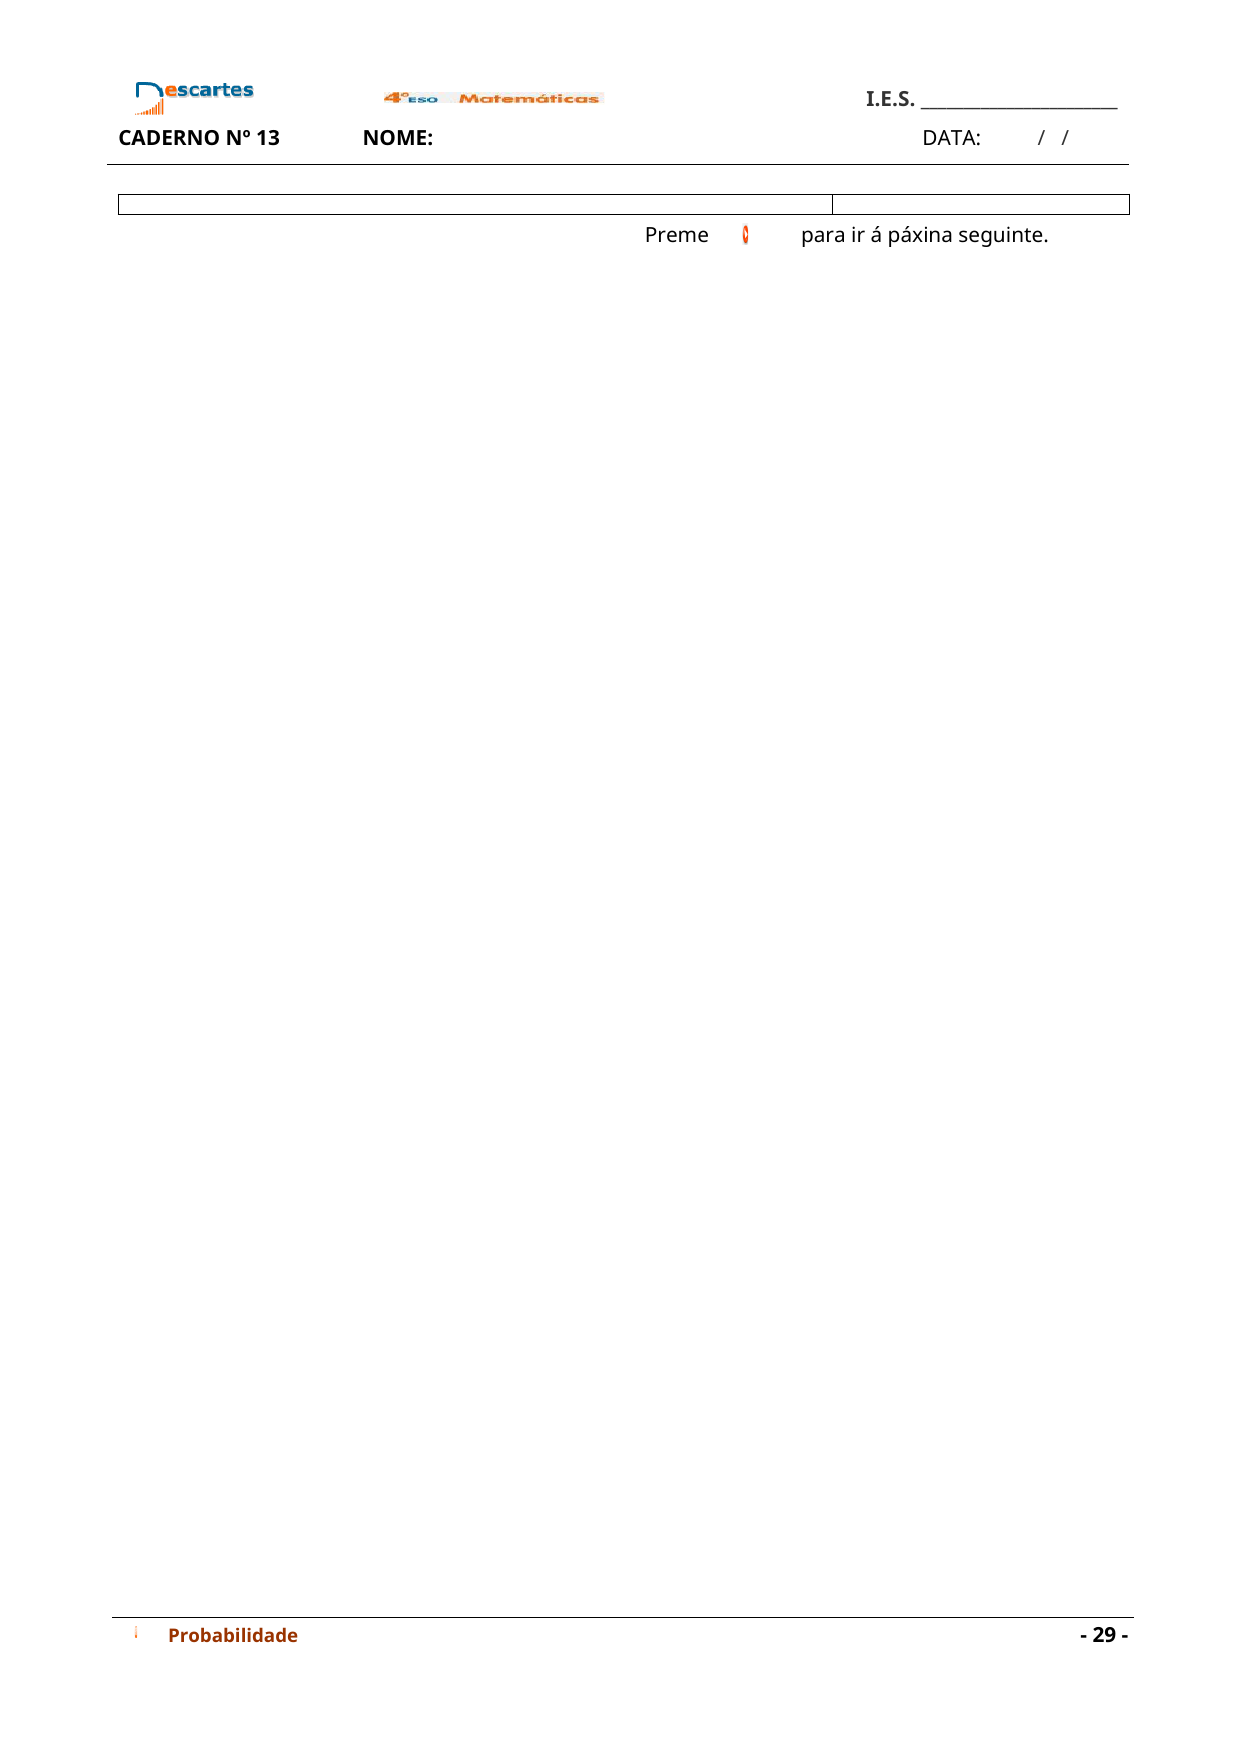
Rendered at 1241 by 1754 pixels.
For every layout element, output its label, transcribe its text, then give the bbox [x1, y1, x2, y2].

table_header [719, 215, 793, 254]
table_header Preme [637, 215, 718, 254]
table_header [107, 215, 637, 254]
picture [134, 82, 257, 115]
picture [384, 92, 605, 105]
picture [134, 1626, 138, 1638]
table_header [833, 195, 1129, 214]
table_header [119, 195, 832, 214]
picture [742, 223, 749, 245]
table_header para ir á páxina seguinte. [794, 215, 1141, 254]
